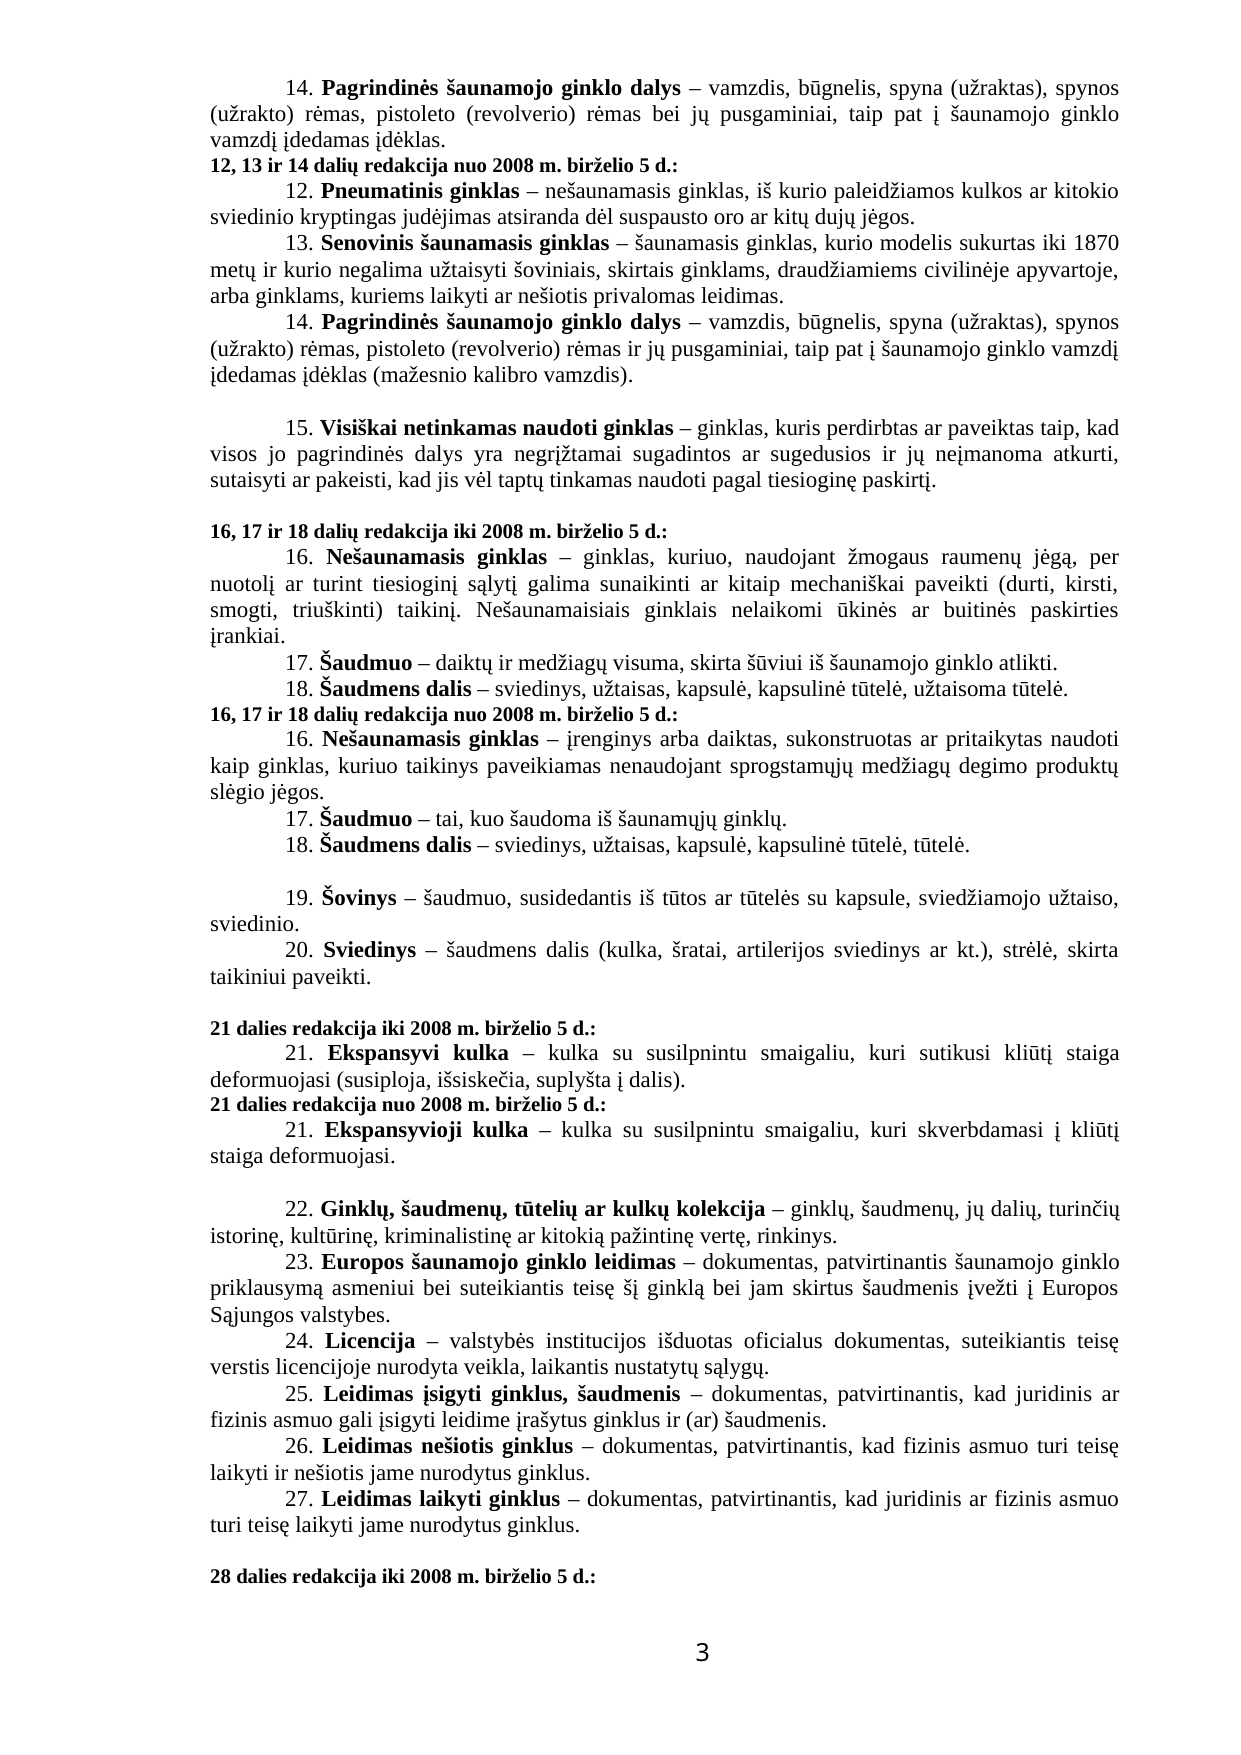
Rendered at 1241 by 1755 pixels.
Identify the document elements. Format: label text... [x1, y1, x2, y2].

text 24. Licencija – valstybės institucijos išduotas oficialus dokumentas, suteikiantis teisę verstis licencijoje nurodyta veikla, laikantis nustatytų sąlygų. [210, 1327, 1120, 1380]
text 21. Ekspansyvioji kulka – kulka su susilpnintu smaigaliu, kuri skverbdamasi į kliūtį staiga deformuojasi. [210, 1116, 1120, 1169]
text 18. Šaudmens dalis – sviedinys, užtaisas, kapsulė, kapsulinė tūtelė, užtaisoma tūtelė. [210, 675, 1120, 701]
text 19. Šovinys – šaudmuo, susidedantis iš tūtos ar tūtelės su kapsule, sviedžiamojo užtaiso, sviedinio. [210, 884, 1120, 936]
text 16. Nešaunamasis ginklas – ginklas, kuriuo, naudojant žmogaus raumenų jėgą, per nuotolį ar turint tiesioginį sąlytį galima sunaikinti ar kitaip mechaniškai paveikti (durti, kirsti, smogti, triuškinti) taikinį. Nešaunamaisiais ginklais nelaikomi ūkinės ar buitinės paskirties įrankiai. [210, 543, 1120, 649]
text 26. Leidimas nešiotis ginklus – dokumentas, patvirtinantis, kad fizinis asmuo turi teisę laikyti ir nešiotis jame nurodytus ginklus. [210, 1432, 1120, 1485]
text 27. Leidimas laikyti ginklus – dokumentas, patvirtinantis, kad juridinis ar fizinis asmuo turi teisę laikyti jame nurodytus ginklus. [210, 1485, 1120, 1538]
text 25. Leidimas įsigyti ginklus, šaudmenis – dokumentas, patvirtinantis, kad juridinis ar fizinis asmuo gali įsigyti leidime įrašytus ginklus ir (ar) šaudmenis. [210, 1380, 1120, 1432]
text 21 dalies redakcija nuo 2008 m. birželio 5 d.: [210, 1092, 1120, 1116]
text 20. Sviedinys – šaudmens dalis (kulka, šratai, artilerijos sviedinys ar kt.), strėlė, skirta taikiniui paveikti. [210, 936, 1120, 989]
text 14. Pagrindinės šaunamojo ginklo dalys – vamzdis, būgnelis, spyna (užraktas), spynos (užrakto) rėmas, pistoleto (revolverio) rėmas ir jų pusgaminiai, taip pat į šaunamojo ginklo vamzdį įdedamas įdėklas (mažesnio kalibro vamzdis). [210, 308, 1120, 387]
text 12. Pneumatinis ginklas – nešaunamasis ginklas, iš kurio paleidžiamos kulkos ar kitokio sviedinio kryptingas judėjimas atsiranda dėl suspausto oro ar kitų dujų jėgos. [210, 177, 1120, 229]
text 16, 17 ir 18 dalių redakcija nuo 2008 m. birželio 5 d.: [210, 701, 1120, 726]
text 17. Šaudmuo – tai, kuo šaudoma iš šaunamųjų ginklų. [210, 804, 1120, 831]
text 22. Ginklų, šaudmenų, tūtelių ar kulkų kolekcija – ginklų, šaudmenų, jų dalių, turinčių istorinę, kultūrinę, kriminalistinę ar kitokią pažintinę vertę, rinkinys. [210, 1195, 1120, 1248]
text 14. Pagrindinės šaunamojo ginklo dalys – vamzdis, būgnelis, spyna (užraktas), spynos (užrakto) rėmas, pistoleto (revolverio) rėmas bei jų pusgaminiai, taip pat į šaunamojo ginklo vamzdį įdedamas įdėklas. [210, 73, 1120, 153]
text 12, 13 ir 14 dalių redakcija nuo 2008 m. birželio 5 d.: [210, 153, 1120, 177]
text 16, 17 ir 18 dalių redakcija iki 2008 m. birželio 5 d.: [210, 519, 1120, 543]
text 18. Šaudmens dalis – sviedinys, užtaisas, kapsulė, kapsulinė tūtelė, tūtelė. [210, 831, 1120, 857]
text 15. Visiškai netinkamas naudoti ginklas – ginklas, kuris perdirbtas ar paveiktas taip, kad visos jo pagrindinės dalys yra negrįžtamai sugadintos ar sugedusios ir jų neįmanoma atkurti, sutaisyti ar pakeisti, kad jis vėl taptų tinkamas naudoti pagal tiesioginę paskirtį. [210, 414, 1120, 493]
text 16. Nešaunamasis ginklas – įrenginys arba daiktas, sukonstruotas ar pritaikytas naudoti kaip ginklas, kuriuo taikinys paveikiamas nenaudojant sprogstamųjų medžiagų degimo produktų slėgio jėgos. [210, 726, 1120, 804]
text 17. Šaudmuo – daiktų ir medžiagų visuma, skirta šūviui iš šaunamojo ginklo atlikti. [210, 649, 1120, 675]
text 21. Ekspansyvi kulka – kulka su susilpnintu smaigaliu, kuri sutikusi kliūtį staiga deformuojasi (susiploja, išsiskečia, suplyšta į dalis). [210, 1039, 1120, 1092]
text 21 dalies redakcija iki 2008 m. birželio 5 d.: [210, 1015, 1120, 1039]
text 23. Europos šaunamojo ginklo leidimas – dokumentas, patvirtinantis šaunamojo ginklo priklausymą asmeniui bei suteikiantis teisę šį ginklą bei jam skirtus šaudmenis įvežti į Europos Sąjungos valstybes. [210, 1248, 1120, 1327]
text 13. Senovinis šaunamasis ginklas – šaunamasis ginklas, kurio modelis sukurtas iki 1870 metų ir kurio negalima užtaisyti šoviniais, skirtais ginklams, draudžiamiems civilinėje apyvartoje, arba ginklams, kuriems laikyti ar nešiotis privalomas leidimas. [210, 229, 1120, 308]
text 28 dalies redakcija iki 2008 m. birželio 5 d.: [210, 1564, 1120, 1588]
